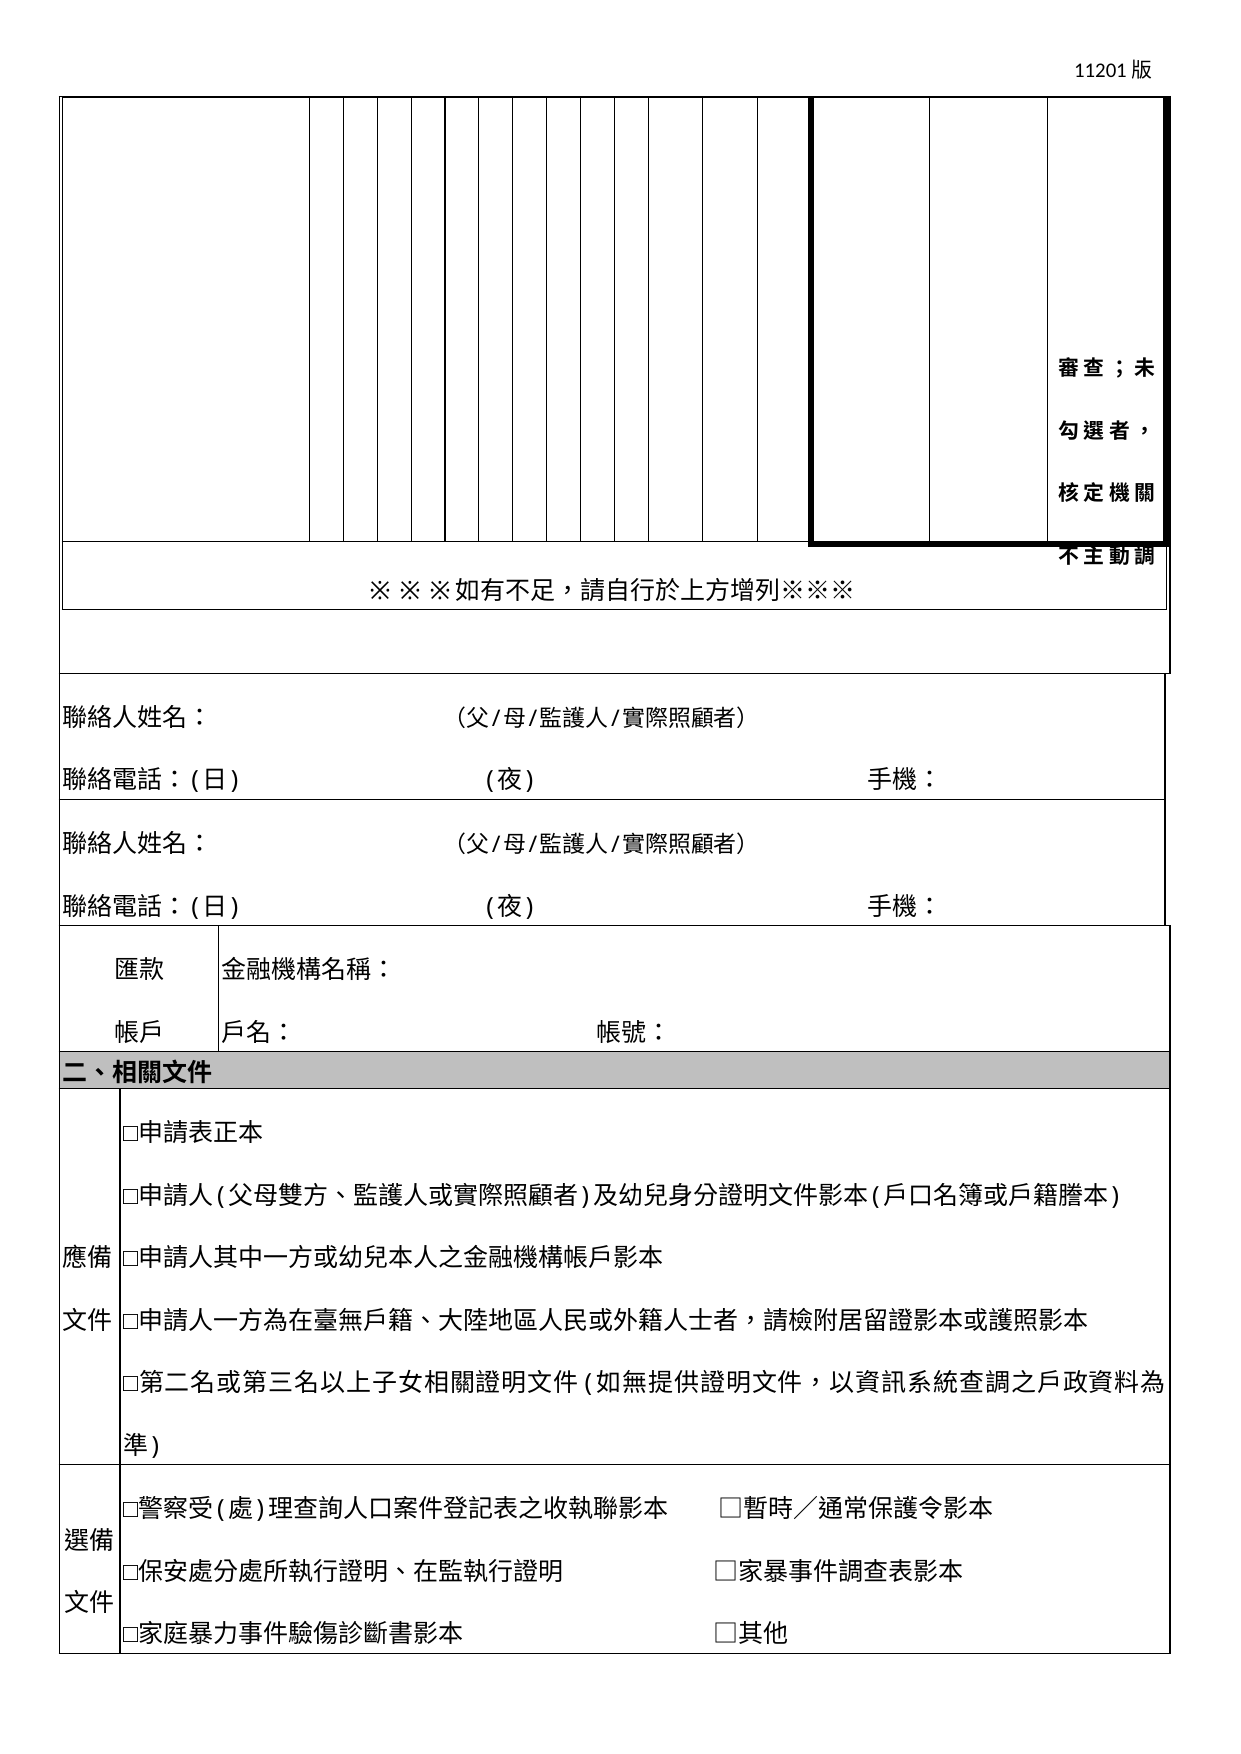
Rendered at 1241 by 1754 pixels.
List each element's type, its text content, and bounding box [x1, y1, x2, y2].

table_cell ※※※如有不足，請自行於上方增列※※※ [63, 542, 1166, 609]
table_cell [649, 98, 702, 541]
table_cell 聯絡人姓名： （父/母/監護人/實際照顧者） 聯絡電話：(日) (夜) 手機： [60, 800, 1164, 925]
table_cell [1166, 799, 1170, 925]
table_cell 匯款 帳戶 [60, 926, 218, 1051]
table_cell □警察受(處)理查詢人口案件登記表之收執聯影本 □暫時／通常保護令影本 □保安處分處所執行證明、在監執行證明 □家暴事件調查表影本 □家庭暴力事件驗傷診斷書影本 □其他 [121, 1465, 1169, 1653]
table_cell [63, 98, 309, 541]
table_cell 聯絡人姓名： （父/母/監護人/實際照顧者） 聯絡電話：(日) (夜) 手機： [60, 674, 1164, 799]
table_cell [581, 98, 614, 541]
table_cell [446, 98, 478, 541]
table_cell 金融機構名稱： 戶名： 帳號： [219, 926, 1169, 1051]
table_cell ※請注意！勾選第二名或三名以上子女者，核定機關將查調戶政等相關資料據以審查；未勾選者，核定機關不主動調閱子女之相關資料。 [1048, 98, 1163, 541]
table_cell [513, 98, 546, 541]
table_cell 選備 文件 [60, 1465, 119, 1653]
table_cell [378, 98, 411, 541]
table_cell [310, 98, 343, 541]
table_cell [814, 98, 929, 541]
table_cell 應備 文件 [60, 1089, 119, 1464]
table_cell [1166, 674, 1170, 799]
table_cell [758, 98, 808, 541]
table_cell [479, 98, 512, 541]
table_cell [412, 98, 444, 541]
table_cell 一、申請人（幼兒雙親雙方、監護人或實際照顧者）及幼兒基本資料 [60, 97, 1169, 673]
table_cell [547, 98, 580, 541]
table_cell □申請表正本 □申請人(父母雙方、監護人或實際照顧者)及幼兒身分證明文件影本(戶口名簿或戶籍謄本) □申請人其中一方或幼兒本人之金融機構帳戶影本 □申請人一方為在臺無戶籍、大陸地區人民或外籍人士者，請檢附居留證影本或護照影本 □第二名或第三名以上子女相關證明文件(如無提供證明文件，以資訊系統查調之戶政資料為準) [121, 1089, 1169, 1464]
table_cell [703, 98, 757, 541]
table_cell [930, 98, 1047, 541]
table_cell [615, 98, 648, 541]
table_cell [344, 98, 377, 541]
table_cell 二、相關文件 [60, 1052, 1169, 1088]
